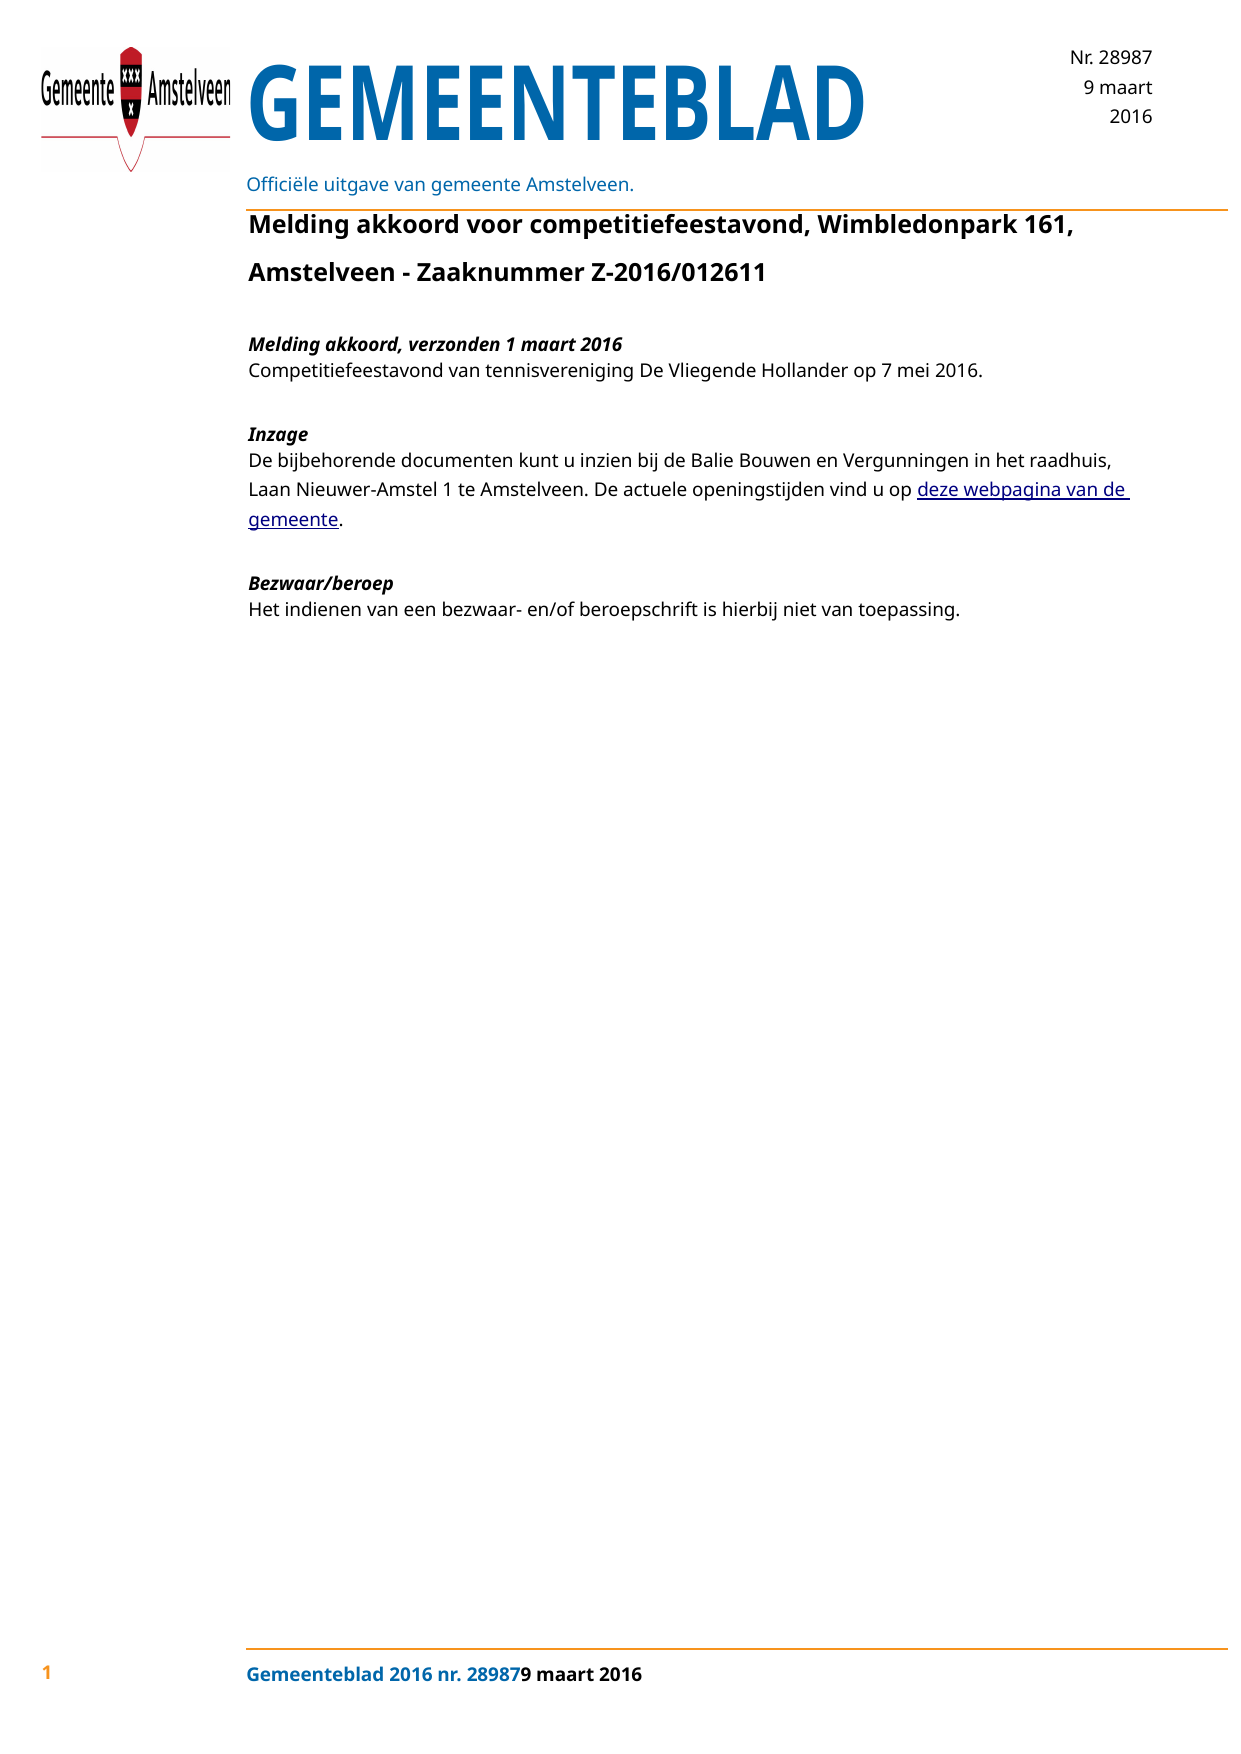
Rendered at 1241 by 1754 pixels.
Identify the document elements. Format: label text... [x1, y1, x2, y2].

text Bezwaar/beroep [248, 570, 1152, 596]
text Melding akkoord voor competitiefeestavond, Wimbledonpark 161, Amstelveen - Zaaknummer Z-2016/012611 [248, 211, 1152, 288]
text Competitiefeestavond van tennisvereniging De Vliegende Hollander op 7 mei 2016. [248, 357, 1152, 383]
picture [41, 47, 231, 172]
text Het indienen van een bezwaar- en/of beroepschrift is hierbij niet van toepassing. [248, 596, 1152, 621]
text Melding akkoord, verzonden 1 maart 2016 [248, 331, 1152, 357]
text Inzage [248, 421, 1152, 447]
text De bijbehorende documenten kunt u inzien bij de Balie Bouwen en Vergunningen in het raadhuis, Laan Nieuwer-Amstel 1 te Amstelveen. De actuele openingstijden vind u op deze webpagina van de gemeente. [248, 447, 1152, 532]
